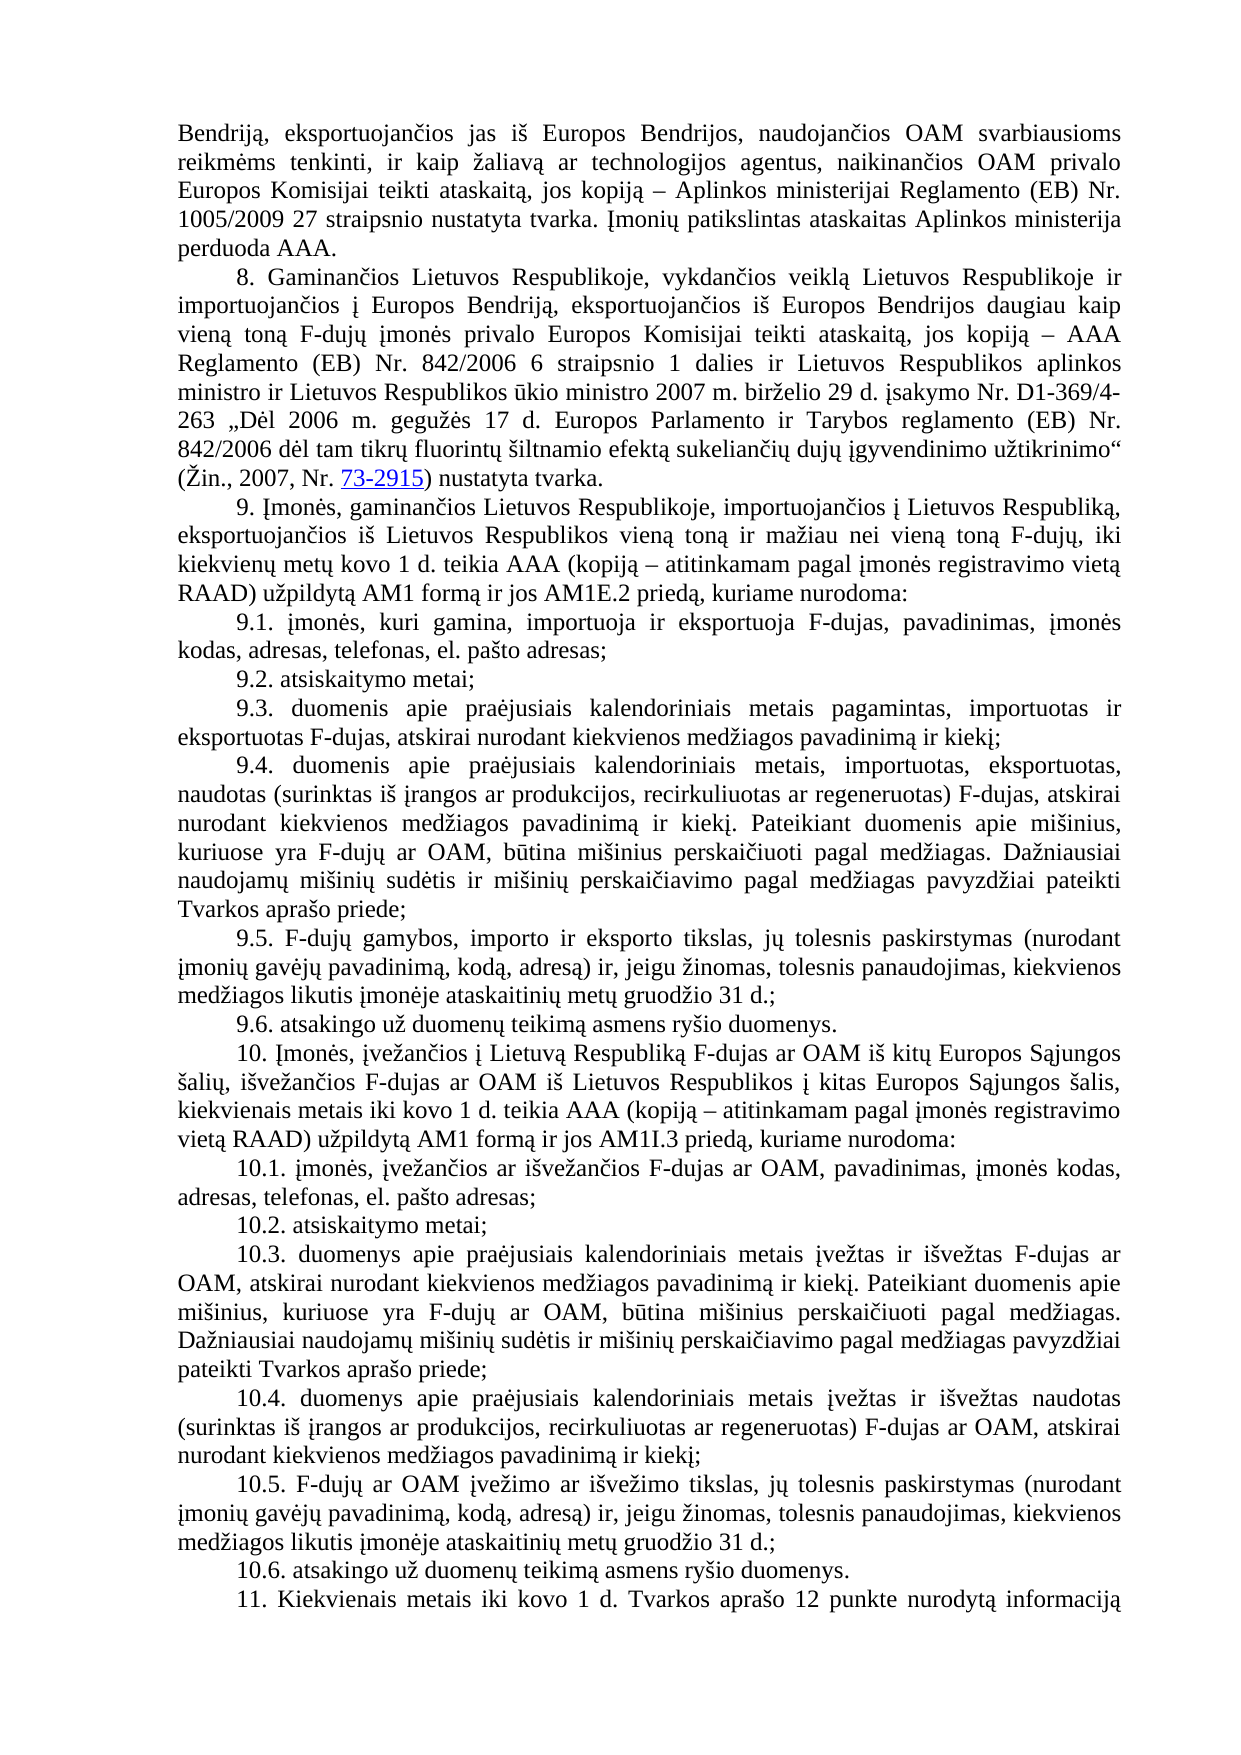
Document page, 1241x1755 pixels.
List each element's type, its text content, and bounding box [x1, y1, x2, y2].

text 10.4. duomenys apie praėjusiais kalendoriniais metais įvežtas ir išvežtas naudotas (surinktas iš įrangos ar produkcijos, recirkuliuotas ar regeneruotas) F-dujas ar OAM, atskirai nurodant kiekvienos medžiagos pavadinimą ir kiekį; [177, 1383, 1122, 1469]
text 10.1. įmonės, įvežančios ar išvežančios F-dujas ar OAM, pavadinimas, įmonės kodas, adresas, telefonas, el. pašto adresas; [177, 1153, 1122, 1211]
text 9.5. F-dujų gamybos, importo ir eksporto tikslas, jų tolesnis paskirstymas (nurodant įmonių gavėjų pavadinimą, kodą, adresą) ir, jeigu žinomas, tolesnis panaudojimas, kiekvienos medžiagos likutis įmonėje ataskaitinių metų gruodžio 31 d.; [177, 923, 1122, 1009]
text 11. Kiekvienais metais iki kovo 1 d. Tvarkos aprašo 12 punkte nurodytą informaciją [177, 1584, 1122, 1613]
text 10.6. atsakingo už duomenų teikimą asmens ryšio duomenys. [177, 1556, 1122, 1584]
text 8. Gaminančios Lietuvos Respublikoje, vykdančios veiklą Lietuvos Respublikoje ir importuojančios į Europos Bendriją, eksportuojančios iš Europos Bendrijos daugiau kaip vieną toną F-dujų įmonės privalo Europos Komisijai teikti ataskaitą, jos kopiją – AAA Reglamento (EB) Nr. 842/2006 6 straipsnio 1 dalies ir Lietuvos Respublikos aplinkos ministro ir Lietuvos Respublikos ūkio ministro 2007 m. birželio 29 d. įsakymo Nr. D1-369/4-263 „Dėl 2006 m. gegužės 17 d. Europos Parlamento ir Tarybos reglamento (EB) Nr. 842/2006 dėl tam tikrų fluorintų šiltnamio efektą sukeliančių dujų įgyvendinimo užtikrinimo“ (Žin., 2007, Nr. 73-2915) nustatyta tvarka. [177, 262, 1122, 492]
text 9.4. duomenis apie praėjusiais kalendoriniais metais, importuotas, eksportuotas, naudotas (surinktas iš įrangos ar produkcijos, recirkuliuotas ar regeneruotas) F-dujas, atskirai nurodant kiekvienos medžiagos pavadinimą ir kiekį. Pateikiant duomenis apie mišinius, kuriuose yra F-dujų ar OAM, būtina mišinius perskaičiuoti pagal medžiagas. Dažniausiai naudojamų mišinių sudėtis ir mišinių perskaičiavimo pagal medžiagas pavyzdžiai pateikti Tvarkos aprašo priede; [177, 751, 1122, 923]
text 9.3. duomenis apie praėjusiais kalendoriniais metais pagamintas, importuotas ir eksportuotas F-dujas, atskirai nurodant kiekvienos medžiagos pavadinimą ir kiekį; [177, 693, 1122, 751]
text 9.2. atsiskaitymo metai; [177, 664, 1122, 693]
text 9. Įmonės, gaminančios Lietuvos Respublikoje, importuojančios į Lietuvos Respubliką, eksportuojančios iš Lietuvos Respublikos vieną toną ir mažiau nei vieną toną F-dujų, iki kiekvienų metų kovo 1 d. teikia AAA (kopiją – atitinkamam pagal įmonės registravimo vietą RAAD) užpildytą AM1 formą ir jos AM1E.2 priedą, kuriame nurodoma: [177, 492, 1122, 607]
text 9.1. įmonės, kuri gamina, importuoja ir eksportuoja F-dujas, pavadinimas, įmonės kodas, adresas, telefonas, el. pašto adresas; [177, 607, 1122, 664]
text 10. Įmonės, įvežančios į Lietuvą Respubliką F-dujas ar OAM iš kitų Europos Sąjungos šalių, išvežančios F-dujas ar OAM iš Lietuvos Respublikos į kitas Europos Sąjungos šalis, kiekvienais metais iki kovo 1 d. teikia AAA (kopiją – atitinkamam pagal įmonės registravimo vietą RAAD) užpildytą AM1 formą ir jos AM1I.3 priedą, kuriame nurodoma: [177, 1038, 1122, 1153]
text 10.5. F-dujų ar OAM įvežimo ar išvežimo tikslas, jų tolesnis paskirstymas (nurodant įmonių gavėjų pavadinimą, kodą, adresą) ir, jeigu žinomas, tolesnis panaudojimas, kiekvienos medžiagos likutis įmonėje ataskaitinių metų gruodžio 31 d.; [177, 1469, 1122, 1556]
text 10.2. atsiskaitymo metai; [177, 1211, 1122, 1239]
text 10.3. duomenys apie praėjusiais kalendoriniais metais įvežtas ir išvežtas F-dujas ar OAM, atskirai nurodant kiekvienos medžiagos pavadinimą ir kiekį. Pateikiant duomenis apie mišinius, kuriuose yra F-dujų ar OAM, būtina mišinius perskaičiuoti pagal medžiagas. Dažniausiai naudojamų mišinių sudėtis ir mišinių perskaičiavimo pagal medžiagas pavyzdžiai pateikti Tvarkos aprašo priede; [177, 1239, 1122, 1383]
text Bendriją, eksportuojančios jas iš Europos Bendrijos, naudojančios OAM svarbiausioms reikmėms tenkinti, ir kaip žaliavą ar technologijos agentus, naikinančios OAM privalo Europos Komisijai teikti ataskaitą, jos kopiją – Aplinkos ministerijai Reglamento (EB) Nr. 1005/2009 27 straipsnio nustatyta tvarka. Įmonių patikslintas ataskaitas Aplinkos ministerija perduoda AAA. [177, 118, 1122, 262]
text 9.6. atsakingo už duomenų teikimą asmens ryšio duomenys. [177, 1009, 1122, 1038]
